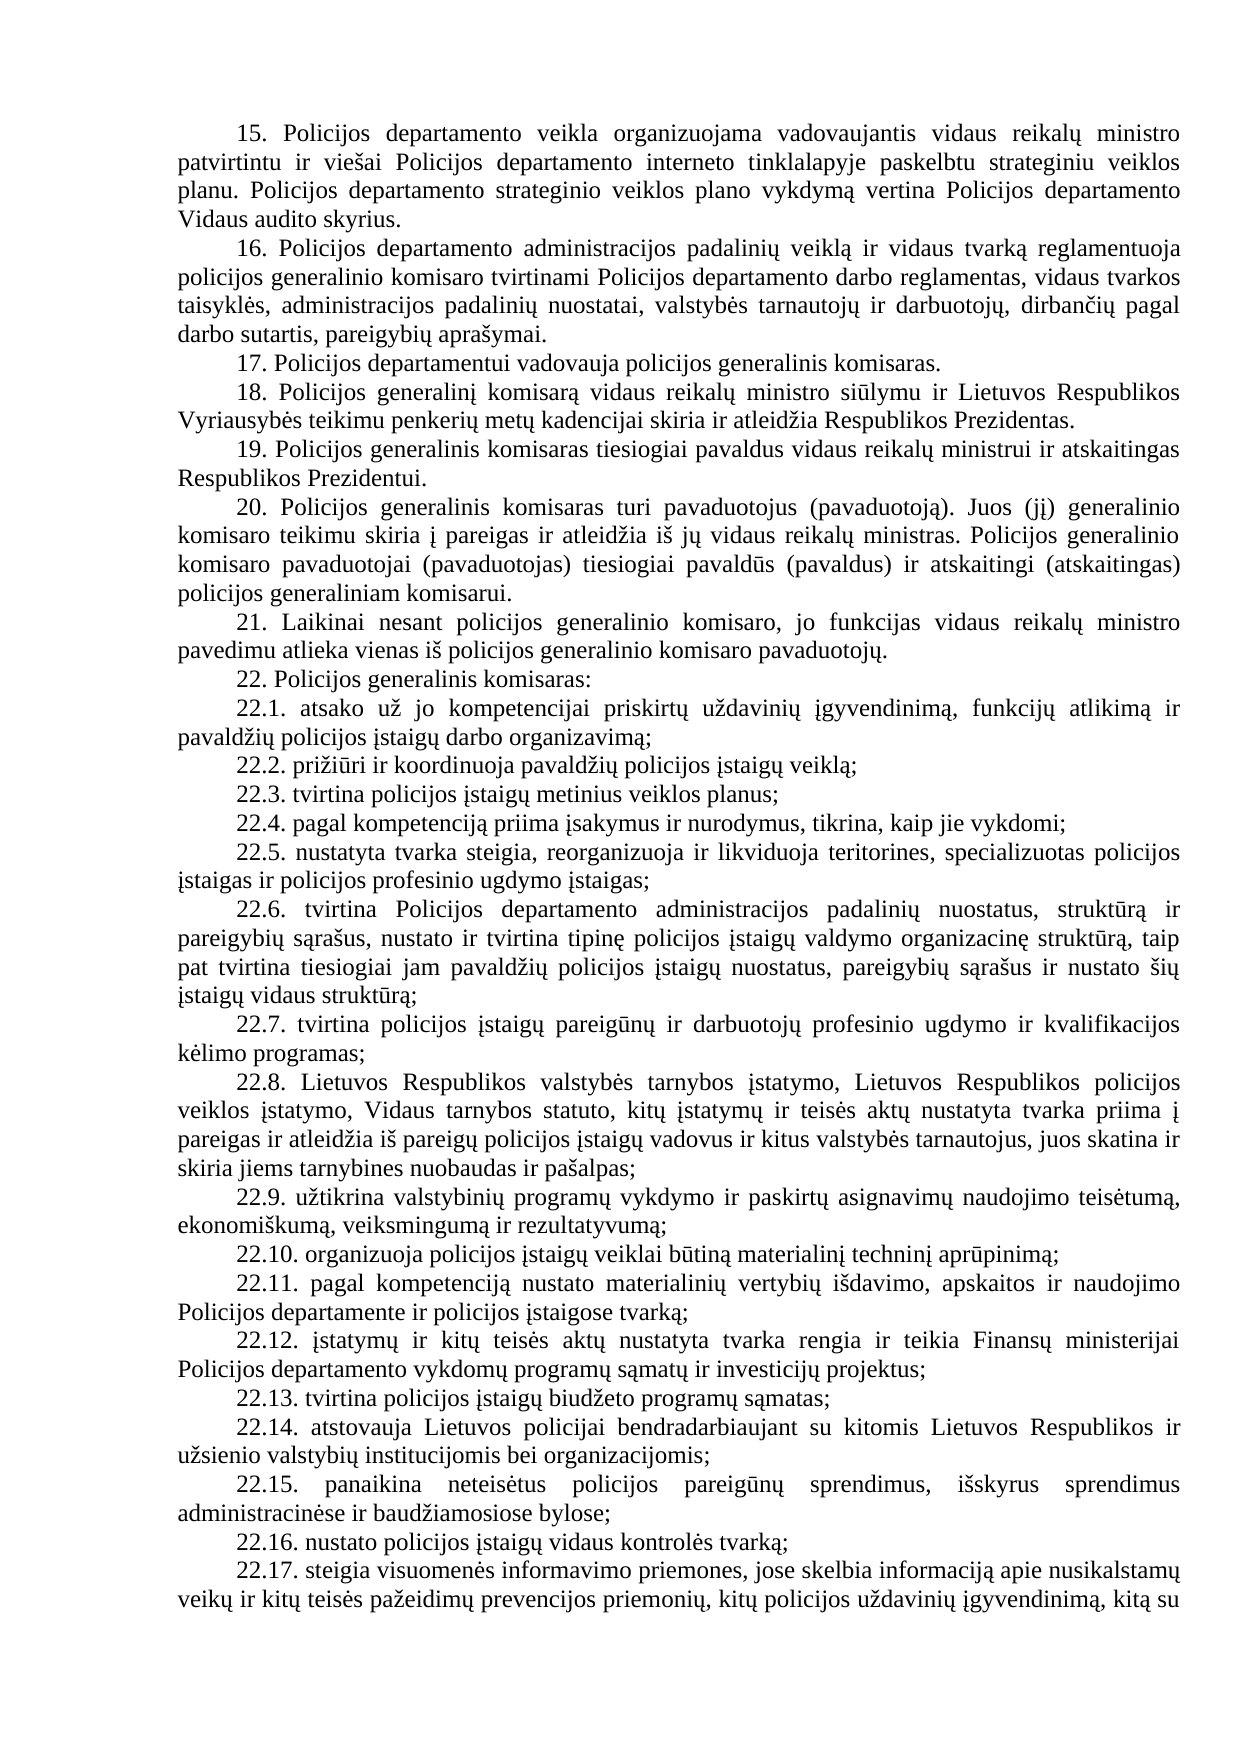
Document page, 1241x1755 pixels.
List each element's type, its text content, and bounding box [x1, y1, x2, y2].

text 17. Policijos departamentui vadovauja policijos generalinis komisaras. [177, 348, 1181, 377]
text 22.14. atstovauja Lietuvos policijai bendradarbiaujant su kitomis Lietuvos Respublikos ir užsienio valstybių institucijomis bei organizacijomis; [177, 1412, 1181, 1469]
text 22.8. Lietuvos Respublikos valstybės tarnybos įstatymo, Lietuvos Respublikos policijos veiklos įstatymo, Vidaus tarnybos statuto, kitų įstatymų ir teisės aktų nustatyta tvarka priima į pareigas ir atleidžia iš pareigų policijos įstaigų vadovus ir kitus valstybės tarnautojus, juos skatina ir skiria jiems tarnybines nuobaudas ir pašalpas; [177, 1067, 1181, 1182]
text 22.17. steigia visuomenės informavimo priemones, jose skelbia informaciją apie nusikalstamų veikų ir kitų teisės pažeidimų prevencijos priemonių, kitų policijos uždavinių įgyvendinimą, kitą su [177, 1556, 1181, 1613]
text 18. Policijos generalinį komisarą vidaus reikalų ministro siūlymu ir Lietuvos Respublikos Vyriausybės teikimu penkerių metų kadencijai skiria ir atleidžia Respublikos Prezidentas. [177, 377, 1181, 434]
text 22.9. užtikrina valstybinių programų vykdymo ir paskirtų asignavimų naudojimo teisėtumą, ekonomiškumą, veiksmingumą ir rezultatyvumą; [177, 1182, 1181, 1239]
text 22.15. panaikina neteisėtus policijos pareigūnų sprendimus, išskyrus sprendimus administracinėse ir baudžiamosiose bylose; [177, 1469, 1181, 1527]
text 22.12. įstatymų ir kitų teisės aktų nustatyta tvarka rengia ir teikia Finansų ministerijai Policijos departamento vykdomų programų sąmatų ir investicijų projektus; [177, 1326, 1181, 1383]
text 22.6. tvirtina Policijos departamento administracijos padalinių nuostatus, struktūrą ir pareigybių sąrašus, nustato ir tvirtina tipinę policijos įstaigų valdymo organizacinę struktūrą, taip pat tvirtina tiesiogiai jam pavaldžių policijos įstaigų nuostatus, pareigybių sąrašus ir nustato šių įstaigų vidaus struktūrą; [177, 894, 1181, 1009]
text 22.1. atsako už jo kompetencijai priskirtų uždavinių įgyvendinimą, funkcijų atlikimą ir pavaldžių policijos įstaigų darbo organizavimą; [177, 693, 1181, 751]
text 22.4. pagal kompetenciją priima įsakymus ir nurodymus, tikrina, kaip jie vykdomi; [177, 808, 1181, 837]
text 21. Laikinai nesant policijos generalinio komisaro, jo funkcijas vidaus reikalų ministro pavedimu atlieka vienas iš policijos generalinio komisaro pavaduotojų. [177, 607, 1181, 664]
text 22.10. organizuoja policijos įstaigų veiklai būtiną materialinį techninį aprūpinimą; [177, 1239, 1181, 1268]
text 22.16. nustato policijos įstaigų vidaus kontrolės tvarką; [177, 1527, 1181, 1556]
text 22.13. tvirtina policijos įstaigų biudžeto programų sąmatas; [177, 1383, 1181, 1412]
text 19. Policijos generalinis komisaras tiesiogiai pavaldus vidaus reikalų ministrui ir atskaitingas Respublikos Prezidentui. [177, 434, 1181, 492]
text 22.5. nustatyta tvarka steigia, reorganizuoja ir likviduoja teritorines, specializuotas policijos įstaigas ir policijos profesinio ugdymo įstaigas; [177, 837, 1181, 894]
text 22. Policijos generalinis komisaras: [177, 664, 1181, 693]
text 15. Policijos departamento veikla organizuojama vadovaujantis vidaus reikalų ministro patvirtintu ir viešai Policijos departamento interneto tinklalapyje paskelbtu strateginiu veiklos planu. Policijos departamento strateginio veiklos plano vykdymą vertina Policijos departamento Vidaus audito skyrius. [177, 118, 1181, 233]
text 20. Policijos generalinis komisaras turi pavaduotojus (pavaduotoją). Juos (jį) generalinio komisaro teikimu skiria į pareigas ir atleidžia iš jų vidaus reikalų ministras. Policijos generalinio komisaro pavaduotojai (pavaduotojas) tiesiogiai pavaldūs (pavaldus) ir atskaitingi (atskaitingas) policijos generaliniam komisarui. [177, 492, 1181, 607]
text 22.2. prižiūri ir koordinuoja pavaldžių policijos įstaigų veiklą; [177, 751, 1181, 779]
text 22.11. pagal kompetenciją nustato materialinių vertybių išdavimo, apskaitos ir naudojimo Policijos departamente ir policijos įstaigose tvarką; [177, 1268, 1181, 1326]
text 22.7. tvirtina policijos įstaigų pareigūnų ir darbuotojų profesinio ugdymo ir kvalifikacijos kėlimo programas; [177, 1009, 1181, 1067]
text 22.3. tvirtina policijos įstaigų metinius veiklos planus; [177, 779, 1181, 808]
text 16. Policijos departamento administracijos padalinių veiklą ir vidaus tvarką reglamentuoja policijos generalinio komisaro tvirtinami Policijos departamento darbo reglamentas, vidaus tvarkos taisyklės, administracijos padalinių nuostatai, valstybės tarnautojų ir darbuotojų, dirbančių pagal darbo sutartis, pareigybių aprašymai. [177, 233, 1181, 348]
